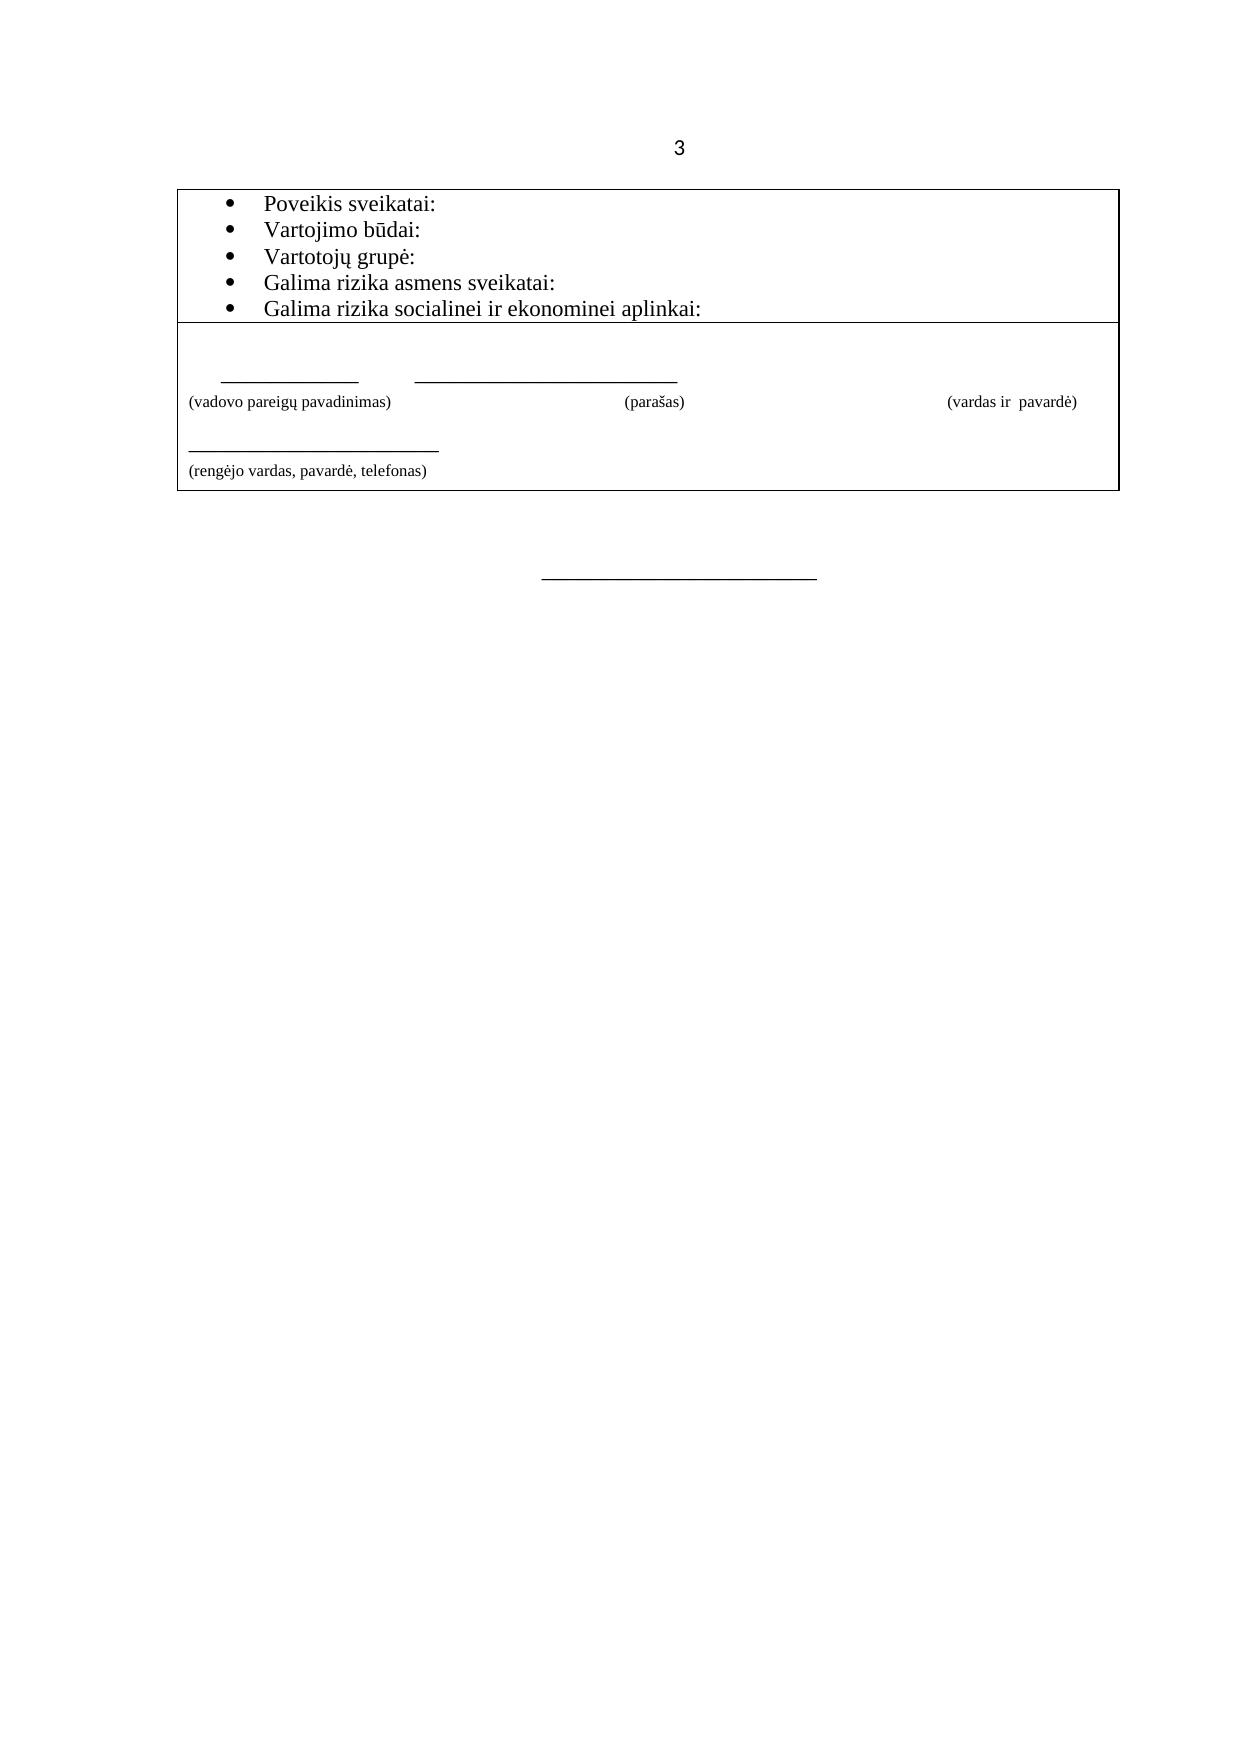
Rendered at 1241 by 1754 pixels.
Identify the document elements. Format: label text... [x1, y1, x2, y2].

text ______________________ [177, 554, 1181, 583]
table_cell ___________ _____________________ (vadovo pareigų pavadinimas) (parašas) (vardas ir pavardė) ____________________ (rengėjo vardas, pavardė, telefonas) [178, 323, 1118, 489]
table_cell  Poveikis sveikatai:  Vartojimo būdai:  Vartotojų grupė:  Galima rizika asmens sveikatai:  Galima rizika socialinei ir ekonominei aplinkai: [178, 190, 1118, 322]
